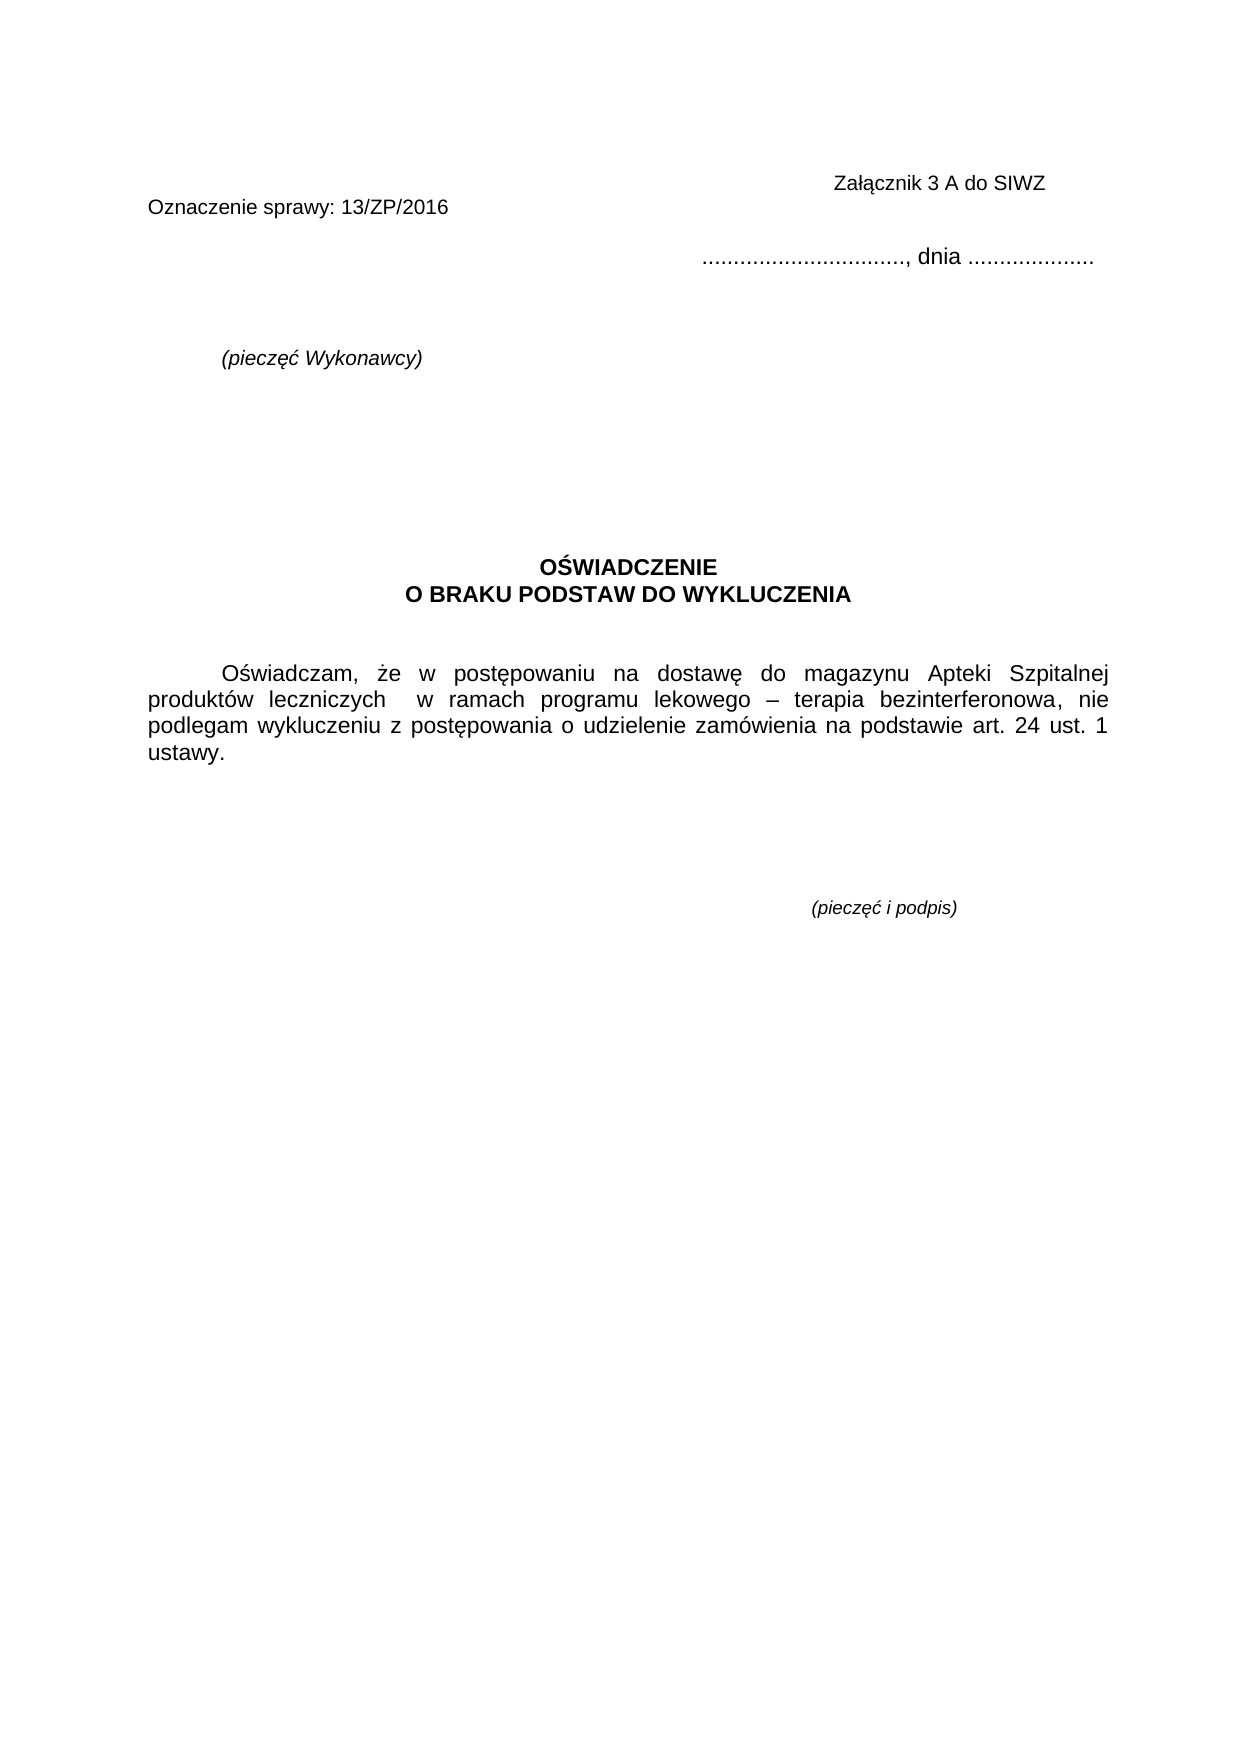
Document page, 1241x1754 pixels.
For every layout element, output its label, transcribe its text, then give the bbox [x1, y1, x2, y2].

text Załącznik 3 A do SIWZ [148, 171, 1109, 195]
text ................................, dnia .................... [148, 243, 1109, 269]
text O BRAKU PODSTAW DO WYKLUCZENIA [148, 581, 1109, 607]
text Oznaczenie sprawy: 13/ZP/2016 [148, 195, 1109, 219]
text OŚWIADCZENIE [148, 554, 1109, 581]
text (pieczęć Wykonawcy) [148, 346, 1109, 370]
text Oświadczam, że w postępowaniu na dostawę do magazynu Apteki Szpitalnej produktów leczniczych w ramach programu lekowego – terapia bezinterferonowa, nie podlegam wykluczeniu z postępowania o udzielenie zamówienia na podstawie art. 24 ust. 1 ustawy. [148, 659, 1109, 765]
text (pieczęć i podpis) [148, 897, 1109, 918]
